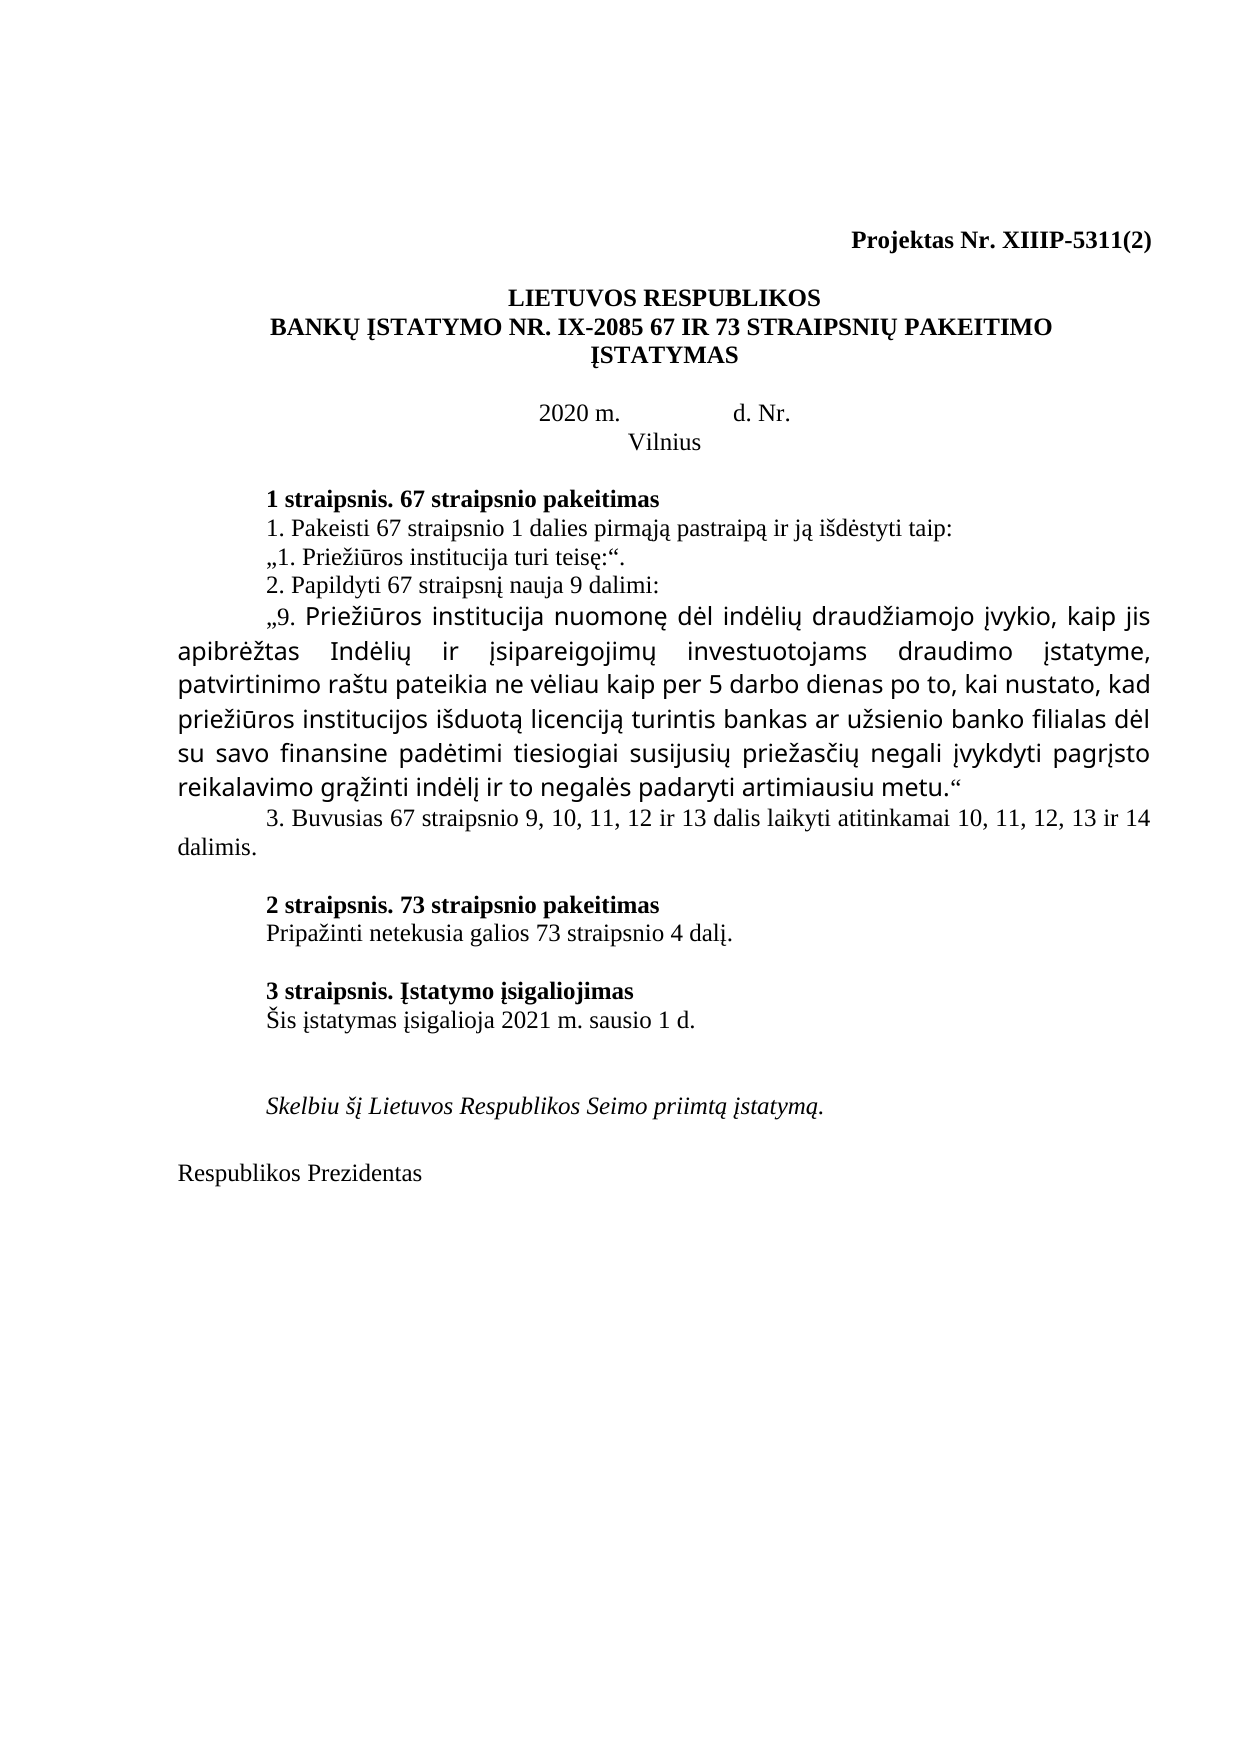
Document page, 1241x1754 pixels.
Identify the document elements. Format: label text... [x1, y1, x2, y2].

text 2. Papildyti 67 straipsnį nauja 9 dalimi: [177, 570, 1152, 599]
text BANKŲ įstatymo Nr. IX-2085 67 IR 73 STRAIPSNIŲ PAKEITIMO [177, 312, 1152, 340]
text „9. Priežiūros institucija nuomonę dėl indėlių draudžiamojo įvykio, kaip jis apibrėžtas Indėlių ir įsipareigojimų investuotojams draudimo įstatyme, patvirtinimo raštu pateikia ne vėliau kaip per 5 darbo dienas po to, kai nustato, kad priežiūros institucijos išduotą licenciją turintis bankas ar užsienio banko filialas dėl su savo finansine padėtimi tiesiogiai susijusių priežasčių negali įvykdyti pagrįsto reikalavimo grąžinti indėlį ir to negalės padaryti artimiausiu metu.“ [177, 599, 1152, 803]
text Vilnius [177, 427, 1152, 455]
text Projektas Nr. XIIIP-5311(2) [827, 225, 1152, 254]
text Pripažinti netekusia galios 73 straipsnio 4 dalį. [177, 918, 1152, 947]
text „1. Priežiūros institucija turi teisę:“. [177, 542, 1152, 570]
text 1 straipsnis. 67 straipsnio pakeitimas [177, 484, 1152, 513]
text 3 straipsnis. Įstatymo įsigaliojimas [177, 976, 1152, 1005]
text Skelbiu šį Lietuvos Respublikos Seimo priimtą įstatymą. [177, 1091, 1152, 1120]
text 2020 m. d. Nr. [177, 398, 1152, 427]
text 2 straipsnis. 73 straipsnio pakeitimas [177, 890, 1152, 918]
text ĮSTATYMAS [177, 340, 1152, 369]
text 3. Buvusias 67 straipsnio 9, 10, 11, 12 ir 13 dalis laikyti atitinkamai 10, 11, 12, 13 ir 14 dalimis. [177, 803, 1152, 861]
text 1. Pakeisti 67 straipsnio 1 dalies pirmąją pastraipą ir ją išdėstyti taip: [177, 513, 1152, 542]
text Šis įstatymas įsigalioja 2021 m. sausio 1 d. [177, 1005, 1152, 1033]
text Respublikos Prezidentas [177, 1158, 1152, 1187]
text LIETUVOS RESPUBLIKOS [177, 283, 1152, 312]
